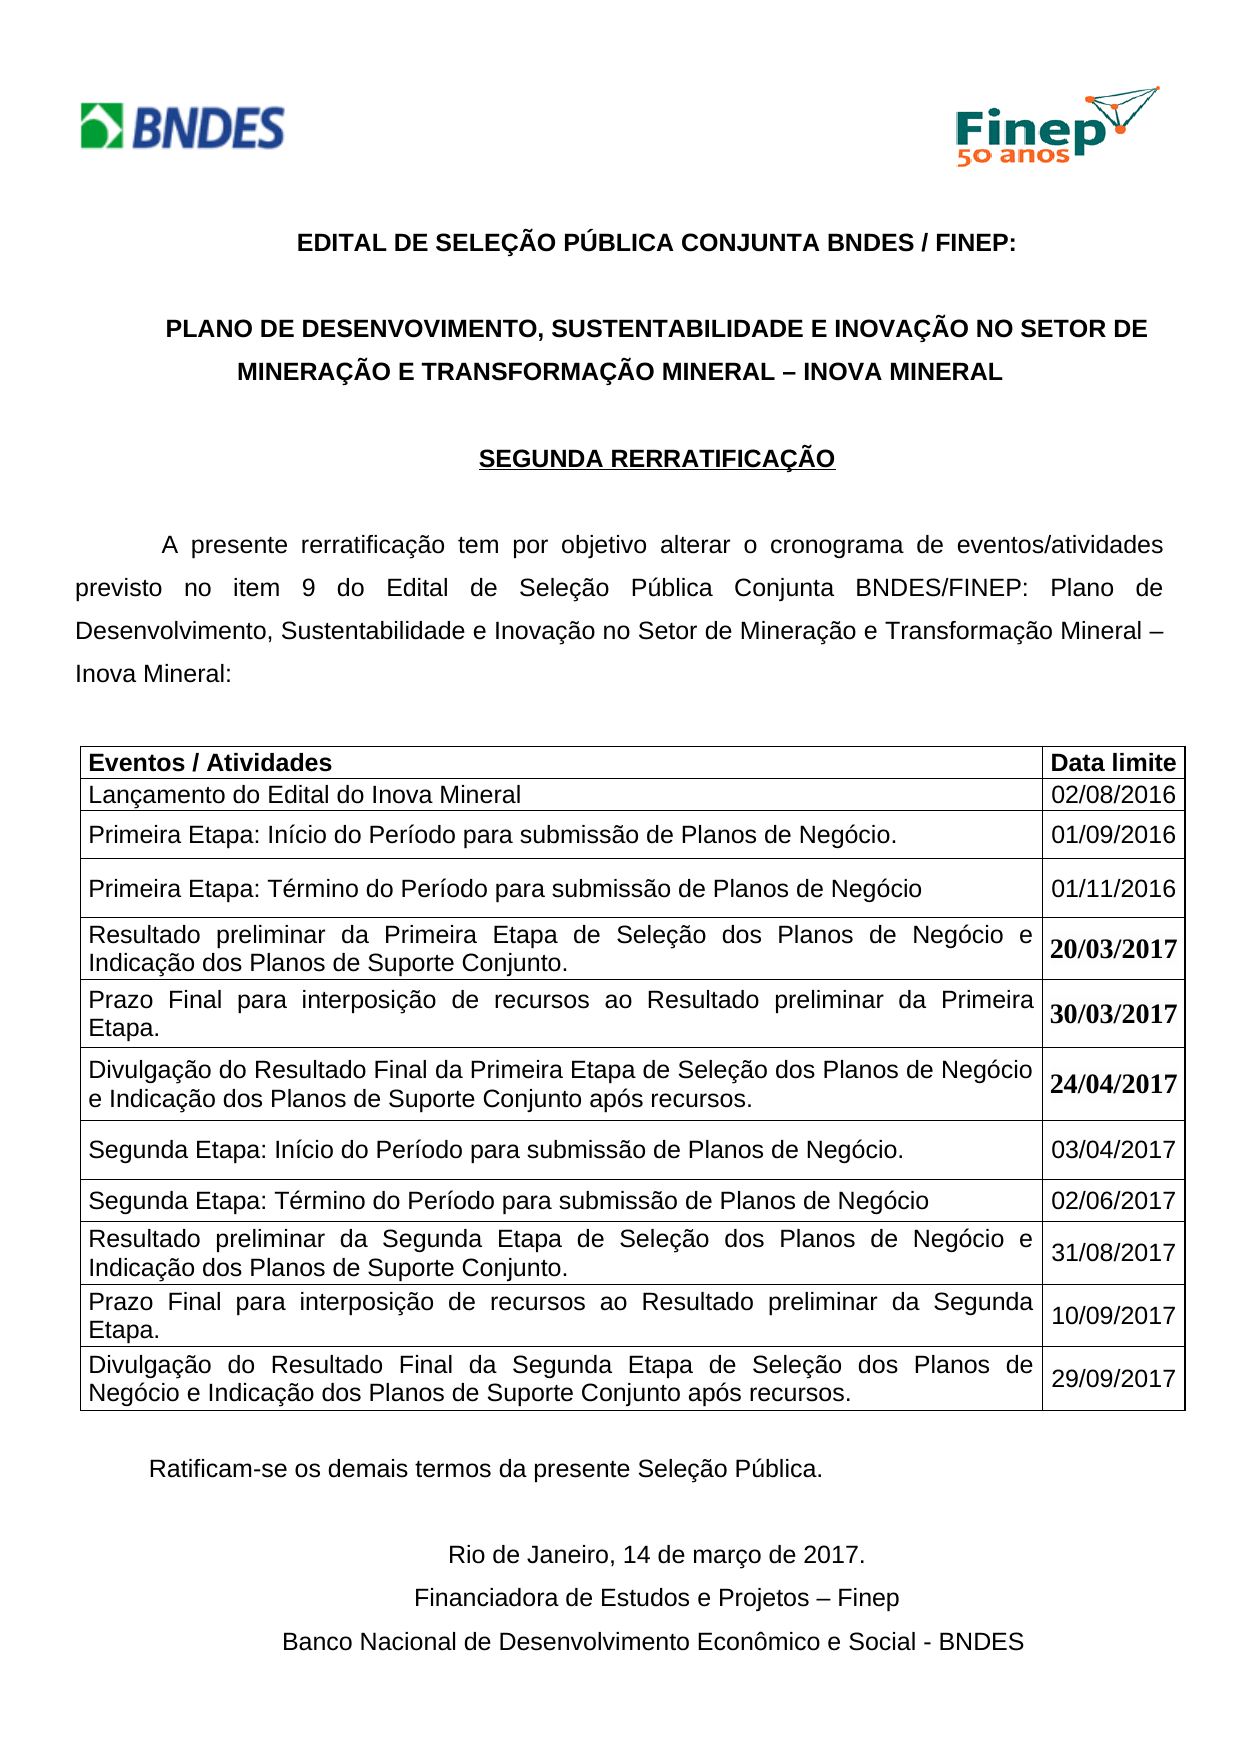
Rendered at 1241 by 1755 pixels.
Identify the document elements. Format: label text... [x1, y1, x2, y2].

table_cell Divulgação do Resultado Final da Primeira Etapa de Seleção dos Planos de Negócio e Indicação dos Planos de Suporte Conjunto após recursos. [81, 1048, 1042, 1119]
table_cell 24/04/2017 [1043, 1048, 1184, 1119]
table_cell Segunda Etapa: Término do Período para submissão de Planos de Negócio [81, 1180, 1042, 1221]
table_cell Prazo Final para interposição de recursos ao Resultado preliminar da Segunda Etapa. [81, 1285, 1042, 1346]
text EDITAL DE SELEÇÃO PÚBLICA CONJUNTA BNDES / FINEP: [75, 228, 1165, 257]
table_cell 30/03/2017 [1043, 980, 1184, 1047]
table_cell Resultado preliminar da Primeira Etapa de Seleção dos Planos de Negócio e Indicação dos Planos de Suporte Conjunto. [81, 918, 1042, 979]
table_cell 29/09/2017 [1043, 1347, 1184, 1410]
text A presente rerratificação tem por objetivo alterar o cronograma de eventos/atividades previsto no item 9 do Edital de Seleção Pública Conjunta BNDES/FINEP: Plano de Desenvolvimento, Sustentabilidade e Inovação no Setor de Mineração e Transformação Mineral – Inova Mineral: [75, 530, 1165, 688]
table_cell 03/04/2017 [1043, 1121, 1184, 1179]
table_cell Divulgação do Resultado Final da Segunda Etapa de Seleção dos Planos de Negócio e Indicação dos Planos de Suporte Conjunto após recursos. [81, 1347, 1042, 1410]
table_cell 31/08/2017 [1043, 1222, 1184, 1283]
table_cell 20/03/2017 [1043, 918, 1184, 979]
table_cell Primeira Etapa: Início do Período para submissão de Planos de Negócio. [81, 811, 1042, 858]
table_cell 10/09/2017 [1043, 1285, 1184, 1346]
text Rio de Janeiro, 14 de março de 2017. [75, 1540, 1165, 1569]
table_header Eventos / Atividades [81, 747, 1042, 778]
text Banco Nacional de Desenvolvimento Econômico e Social - BNDES [75, 1626, 1165, 1655]
text PLANO DE DESENVOVIMENTO, SUSTENTABILIDADE E INOVAÇÃO NO SETOR DE MINERAÇÃO E TRANSFORMAÇÃO MINERAL – INOVA MINERAL [75, 314, 1165, 386]
table_cell Resultado preliminar da Segunda Etapa de Seleção dos Planos de Negócio e Indicação dos Planos de Suporte Conjunto. [81, 1222, 1042, 1283]
table_cell Primeira Etapa: Término do Período para submissão de Planos de Negócio [81, 859, 1042, 917]
table_cell Segunda Etapa: Início do Período para submissão de Planos de Negócio. [81, 1121, 1042, 1179]
table_cell Lançamento do Edital do Inova Mineral [81, 779, 1042, 809]
table_cell 02/06/2017 [1043, 1180, 1184, 1221]
table_header Data limite [1043, 747, 1184, 778]
table_cell Prazo Final para interposição de recursos ao Resultado preliminar da Primeira Etapa. [81, 980, 1042, 1047]
table_cell 01/11/2016 [1043, 859, 1184, 917]
table_cell 02/08/2016 [1043, 779, 1184, 809]
table_cell 01/09/2016 [1043, 811, 1184, 858]
text Financiadora de Estudos e Projetos – Finep [75, 1583, 1165, 1612]
text Ratificam-se os demais termos da presente Seleção Pública. [75, 1454, 1165, 1483]
text SEGUNDA RERRATIFICAÇÃO [75, 444, 1165, 472]
